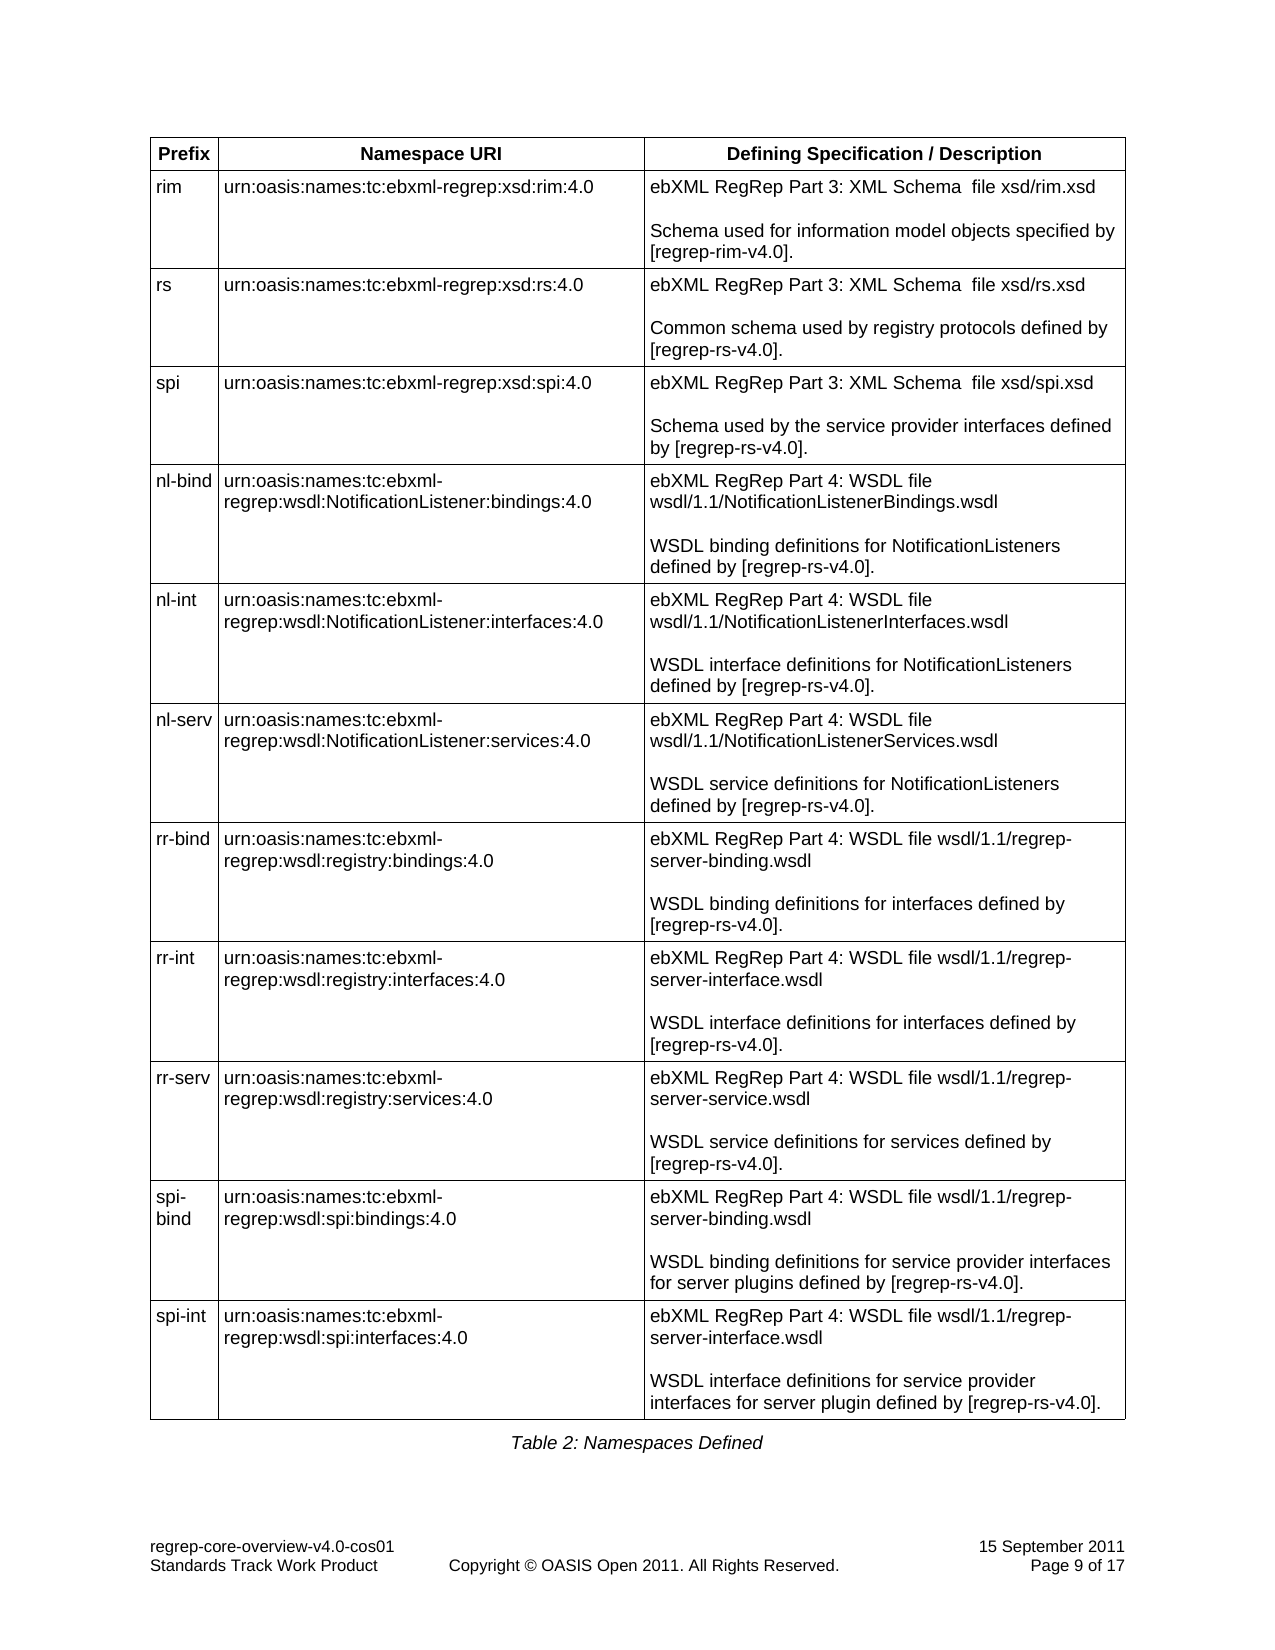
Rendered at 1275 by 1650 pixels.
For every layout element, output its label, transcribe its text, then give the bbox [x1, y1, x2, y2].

table_cell rim [151, 171, 218, 268]
table_cell urn:oasis:names:tc:ebxml-regrep:xsd:rs:4.0 [219, 269, 644, 366]
table_cell ebXML RegRep Part 3: XML Schema file xsd/rs.xsd Common schema used by registry protocols defined by [regrep-rs-v4.0]. [645, 269, 1125, 366]
table_header Defining Specification / Description [645, 138, 1125, 170]
table_cell urn:oasis:names:tc:ebxml-regrep:wsdl:NotificationListener:bindings:4.0 [219, 465, 644, 583]
text Table 2: Namespaces Defined [150, 1431, 1125, 1453]
table_cell ebXML RegRep Part 4: WSDL file wsdl/1.1/regrep-server-interface.wsdl WSDL interface definitions for service provider interfaces for server plugin defined by [regrep-rs-v4.0]. [645, 1301, 1125, 1419]
table_header Namespace URI [219, 138, 644, 170]
table_cell rr-int [151, 942, 218, 1061]
table_cell ebXML RegRep Part 4: WSDL file wsdl/1.1/regrep-server-binding.wsdl WSDL binding definitions for interfaces defined by [regrep-rs-v4.0]. [645, 823, 1125, 941]
table_cell ebXML RegRep Part 4: WSDL file wsdl/1.1/NotificationListenerServices.wsdl WSDL service definitions for NotificationListeners defined by [regrep-rs-v4.0]. [645, 704, 1125, 822]
table_cell nl-int [151, 584, 218, 703]
table_cell urn:oasis:names:tc:ebxml-regrep:wsdl:spi:bindings:4.0 [219, 1181, 644, 1299]
table_header Prefix [151, 138, 218, 170]
table_cell urn:oasis:names:tc:ebxml-regrep:wsdl:registry:services:4.0 [219, 1062, 644, 1180]
table_cell ebXML RegRep Part 4: WSDL file wsdl/1.1/NotificationListenerInterfaces.wsdl WSDL interface definitions for NotificationListeners defined by [regrep-rs-v4.0]. [645, 584, 1125, 703]
table_cell urn:oasis:names:tc:ebxml-regrep:xsd:rim:4.0 [219, 171, 644, 268]
table_cell urn:oasis:names:tc:ebxml-regrep:wsdl:registry:interfaces:4.0 [219, 942, 644, 1061]
table_cell ebXML RegRep Part 4: WSDL file wsdl/1.1/regrep-server-binding.wsdl WSDL binding definitions for service provider interfaces for server plugins defined by [regrep-rs-v4.0]. [645, 1181, 1125, 1299]
table_cell ebXML RegRep Part 4: WSDL file wsdl/1.1/NotificationListenerBindings.wsdl WSDL binding definitions for NotificationListeners defined by [regrep-rs-v4.0]. [645, 465, 1125, 583]
table_cell urn:oasis:names:tc:ebxml-regrep:wsdl:NotificationListener:services:4.0 [219, 704, 644, 822]
table_cell nl-serv [151, 704, 218, 822]
table_cell rr-bind [151, 823, 218, 941]
table_cell spi-bind [151, 1181, 218, 1299]
table_cell urn:oasis:names:tc:ebxml-regrep:wsdl:spi:interfaces:4.0 [219, 1301, 644, 1419]
table_cell rr-serv [151, 1062, 218, 1180]
table_cell urn:oasis:names:tc:ebxml-regrep:wsdl:NotificationListener:interfaces:4.0 [219, 584, 644, 703]
table_cell ebXML RegRep Part 3: XML Schema file xsd/spi.xsd Schema used by the service provider interfaces defined by [regrep-rs-v4.0]. [645, 367, 1125, 464]
table_cell spi [151, 367, 218, 464]
table_cell urn:oasis:names:tc:ebxml-regrep:xsd:spi:4.0 [219, 367, 644, 464]
table_cell ebXML RegRep Part 4: WSDL file wsdl/1.1/regrep-server-interface.wsdl WSDL interface definitions for interfaces defined by [regrep-rs-v4.0]. [645, 942, 1125, 1061]
table_cell urn:oasis:names:tc:ebxml-regrep:wsdl:registry:bindings:4.0 [219, 823, 644, 941]
table_cell nl-bind [151, 465, 218, 583]
table_cell rs [151, 269, 218, 366]
table_cell ebXML RegRep Part 3: XML Schema file xsd/rim.xsd Schema used for information model objects specified by [regrep-rim-v4.0]. [645, 171, 1125, 268]
table_cell spi-int [151, 1301, 218, 1419]
table_cell ebXML RegRep Part 4: WSDL file wsdl/1.1/regrep-server-service.wsdl WSDL service definitions for services defined by [regrep-rs-v4.0]. [645, 1062, 1125, 1180]
